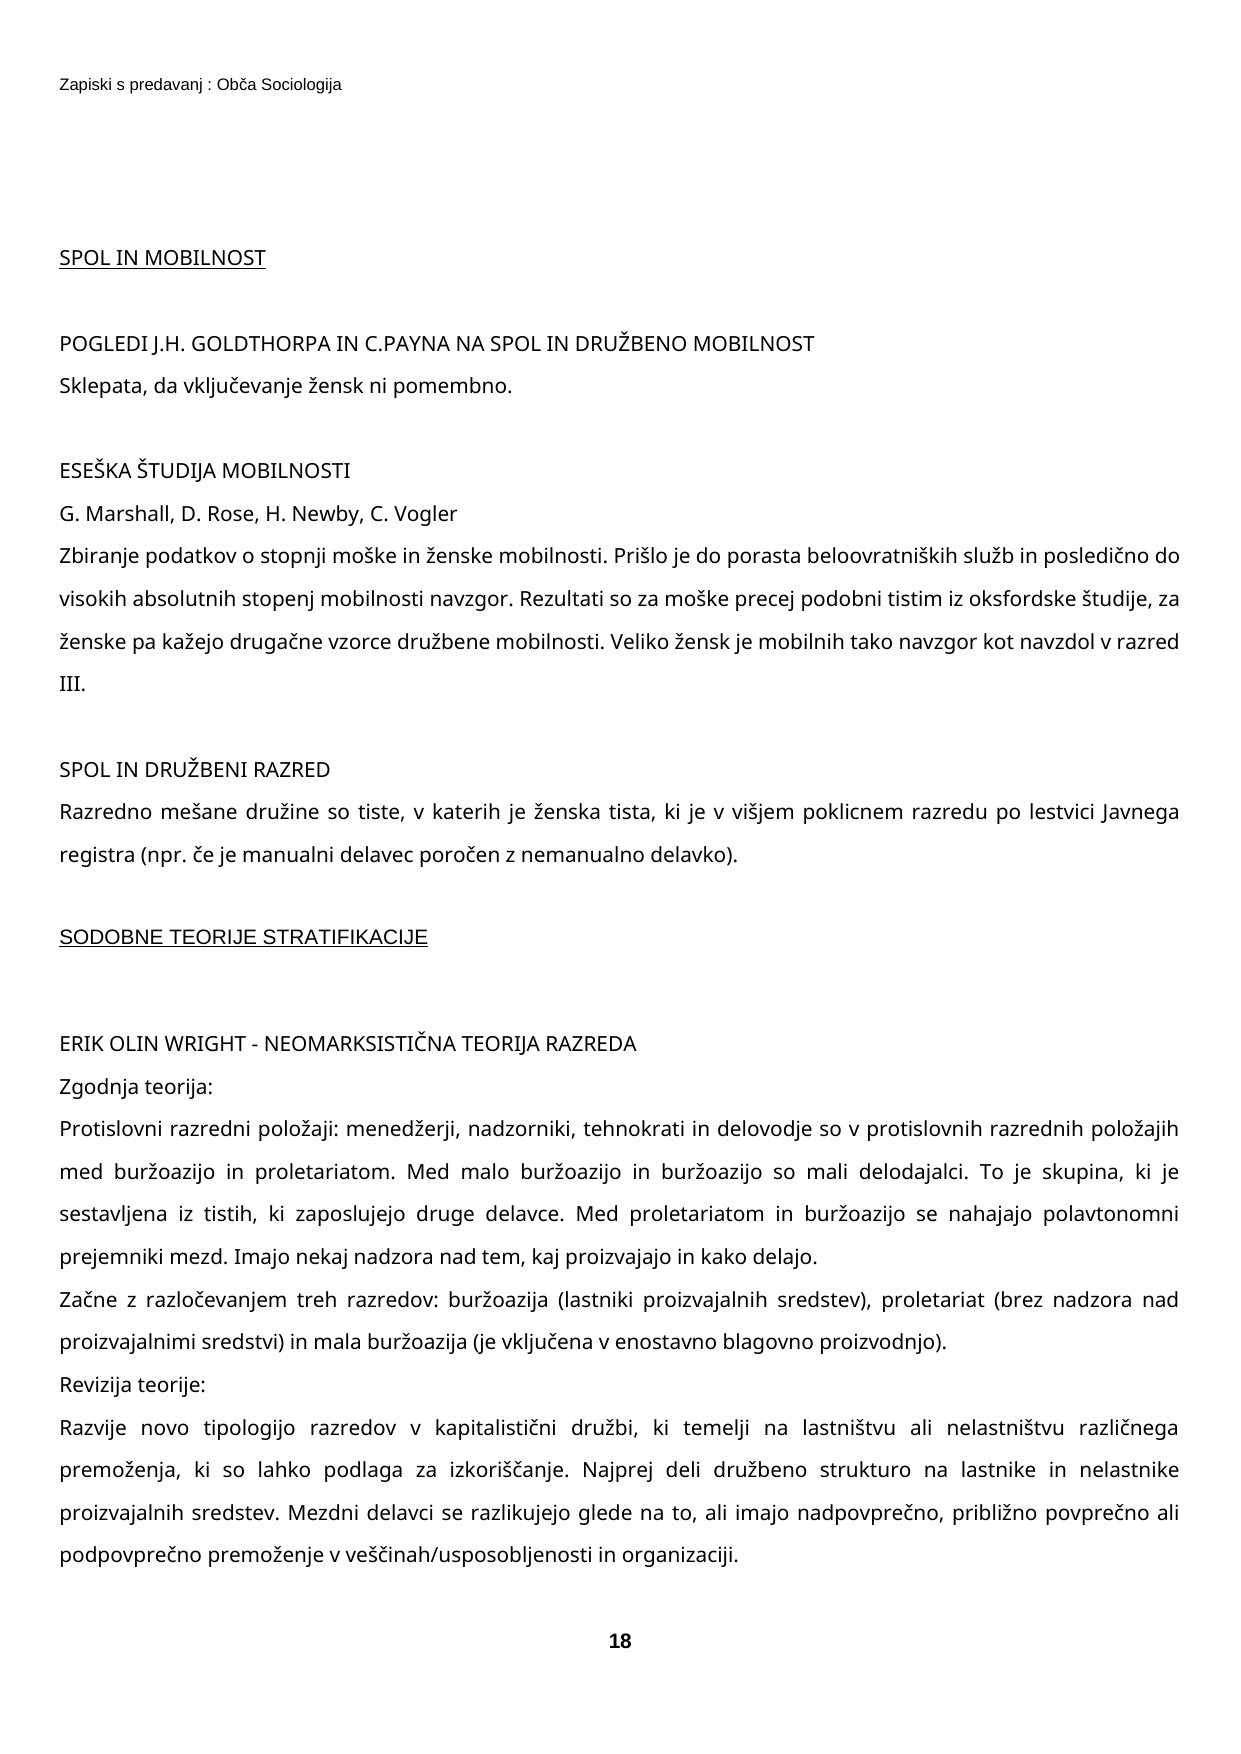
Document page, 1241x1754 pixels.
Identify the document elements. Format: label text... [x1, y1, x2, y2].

text POGLEDI J.H. GOLDTHORPA IN C.PAYNA NA SPOL IN DRUŽBENO MOBILNOST [59, 329, 1181, 357]
text SPOL IN MOBILNOST [59, 243, 1181, 272]
subtitle SODOBNE TEORIJE STRATIFIKACIJE [59, 925, 1181, 949]
text Sklepata, da vključevanje žensk ni pomembno. [59, 371, 1181, 400]
text Protislovni razredni položaji: menedžerji, nadzorniki, tehnokrati in delovodje so v protislovnih razrednih položajih med buržoazijo in proletariatom. Med malo buržoazijo in buržoazijo so mali delodajalci. To je skupina, ki je sestavljena iz tistih, ki zaposlujejo druge delavce. Med proletariatom in buržoazijo se nahajajo polavtonomni prejemniki mezd. Imajo nekaj nadzora nad tem, kaj proizvajajo in kako delajo. [59, 1114, 1181, 1271]
text G. Marshall, D. Rose, H. Newby, C. Vogler [59, 499, 1181, 527]
text Zgodnja teorija: [59, 1072, 1181, 1100]
text SPOL IN DRUŽBENI RAZRED [59, 755, 1181, 783]
text ERIK OLIN WRIGHT - NEOMARKSISTIČNA TEORIJA RAZREDA [59, 1029, 1181, 1058]
text Zbiranje podatkov o stopnji moške in ženske mobilnosti. Prišlo je do porasta beloovratniških služb in posledično do visokih absolutnih stopenj mobilnosti navzgor. Rezultati so za moške precej podobni tistim iz oksfordske študije, za ženske pa kažejo drugačne vzorce družbene mobilnosti. Veliko žensk je mobilnih tako navzgor kot navzdol v razred III. [59, 542, 1181, 698]
text Razvije novo tipologijo razredov v kapitalistični družbi, ki temelji na lastništvu ali nelastništvu različnega premoženja, ki so lahko podlaga za izkoriščanje. Najprej deli družbeno strukturo na lastnike in nelastnike proizvajalnih sredstev. Mezdni delavci se razlikujejo glede na to, ali imajo nadpovprečno, približno povprečno ali podpovprečno premoženje v veščinah/usposobljenosti in organizaciji. [59, 1413, 1181, 1569]
text Razredno mešane družine so tiste, v katerih je ženska tista, ki je v višjem poklicnem razredu po lestvici Javnega registra (npr. če je manualni delavec poročen z nemanualno delavko). [59, 797, 1181, 868]
text Revizija teorije: [59, 1370, 1181, 1398]
text Začne z razločevanjem treh razredov: buržoazija (lastniki proizvajalnih sredstev), proletariat (brez nadzora nad proizvajalnimi sredstvi) in mala buržoazija (je vključena v enostavno blagovno proizvodnjo). [59, 1285, 1181, 1356]
text ESEŠKA ŠTUDIJA MOBILNOSTI [59, 456, 1181, 485]
